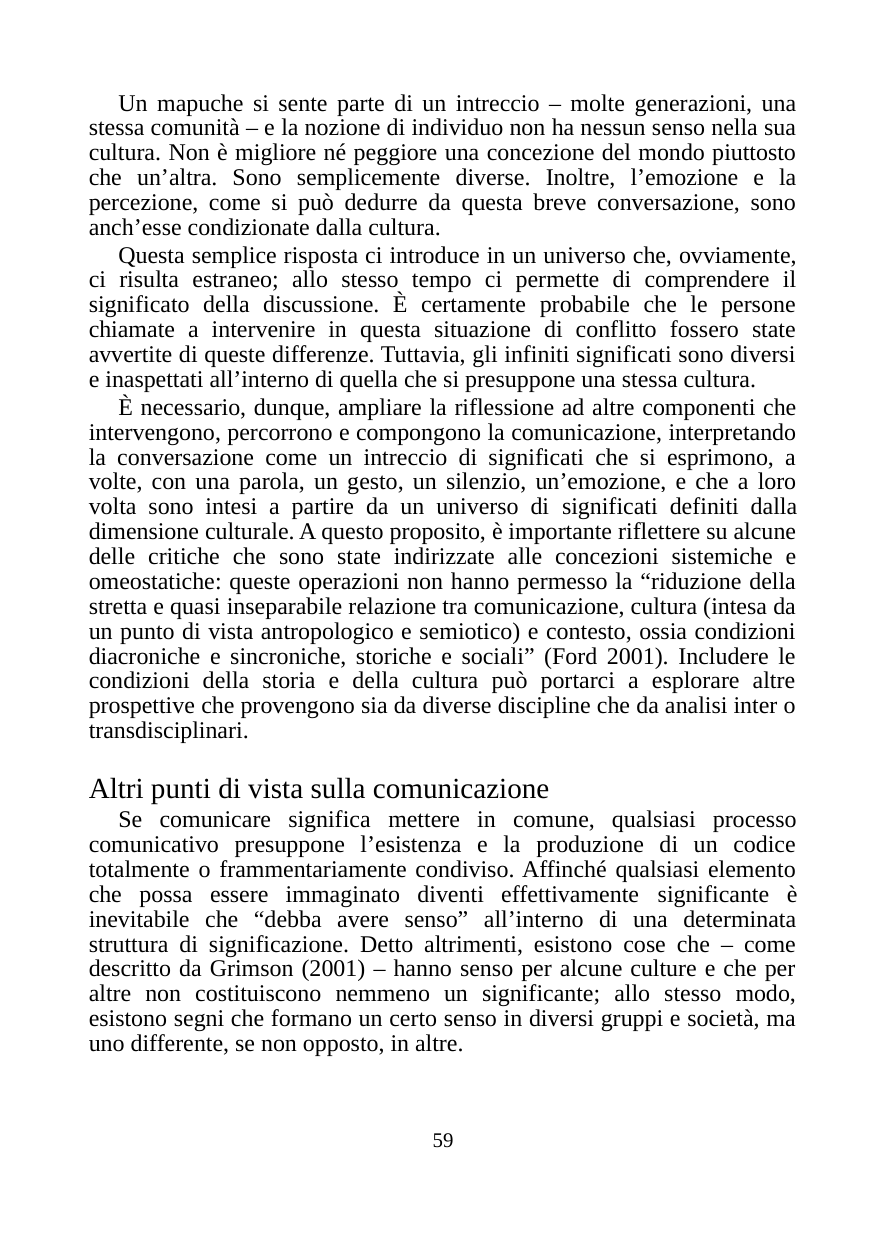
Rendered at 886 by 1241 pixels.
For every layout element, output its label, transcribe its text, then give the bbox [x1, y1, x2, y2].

text È necessario, dunque, ampliare la riflessione ad altre componenti che intervengono, percorrono e compongono la comunicazione, interpretando la conversazione come un intreccio di significati che si esprimono, a volte, con una parola, un gesto, un silenzio, un’emozione, e che a loro volta sono intesi a partire da un universo di significati definiti dalla dimensione culturale. A questo proposito, è importante riflettere su alcune delle critiche che sono state indirizzate alle concezioni sistemiche e omeostatiche: queste operazioni non hanno permesso la “riduzione della stretta e quasi inseparabile relazione tra comunicazione, cultura (intesa da un punto di vista antropologico e semiotico) e contesto, ossia condizioni diacroniche e sincroniche, storiche e sociali” (Ford 2001). Includere le condizioni della storia e della cultura può portarci a esplorare altre prospettive che provengono sia da diverse discipline che da analisi inter o transdisciplinari. [88, 393, 797, 744]
text Un mapuche si sente parte di un intreccio – molte generazioni, una stessa comunità – e la nozione di individuo non ha nessun senso nella sua cultura. Non è migliore né peggiore una concezione del mondo piuttosto che un’altra. Sono semplicemente diverse. Inoltre, l’emozione e la percezione, come si può dedurre da questa breve conversazione, sono anch’esse condizionate dalla cultura. [88, 88, 797, 241]
text Questa semplice risposta ci introduce in un universo che, ovviamente, ci risulta estraneo; allo stesso tempo ci permette di comprendere il significato della discussione. È certamente probabile che le persone chiamate a intervenire in questa situazione di conflitto fossero state avvertite di queste differenze. Tuttavia, gli infiniti significati sono diversi e inaspettati all’interno di quella che si presuppone una stessa cultura. [88, 241, 797, 393]
text Se comunicare significa mettere in comune, qualsiasi processo comunicativo presuppone l’esistenza e la produzione di un codice totalmente o frammentariamente condiviso. Affinché qualsiasi elemento che possa essere immaginato diventi effettivamente significante è inevitabile che “debba avere senso” all’interno di una determinata struttura di significazione. Detto altrimenti, esistono cose che – come descritto da Grimson (2001) – hanno senso per alcune culture e che per altre non costituiscono nemmeno un significante; allo stesso modo, esistono segni che formano un certo senso in diversi gruppi e società, ma uno differente, se non opposto, in altre. [88, 805, 797, 1057]
text Altri punti di vista sulla comunicazione [88, 772, 797, 805]
